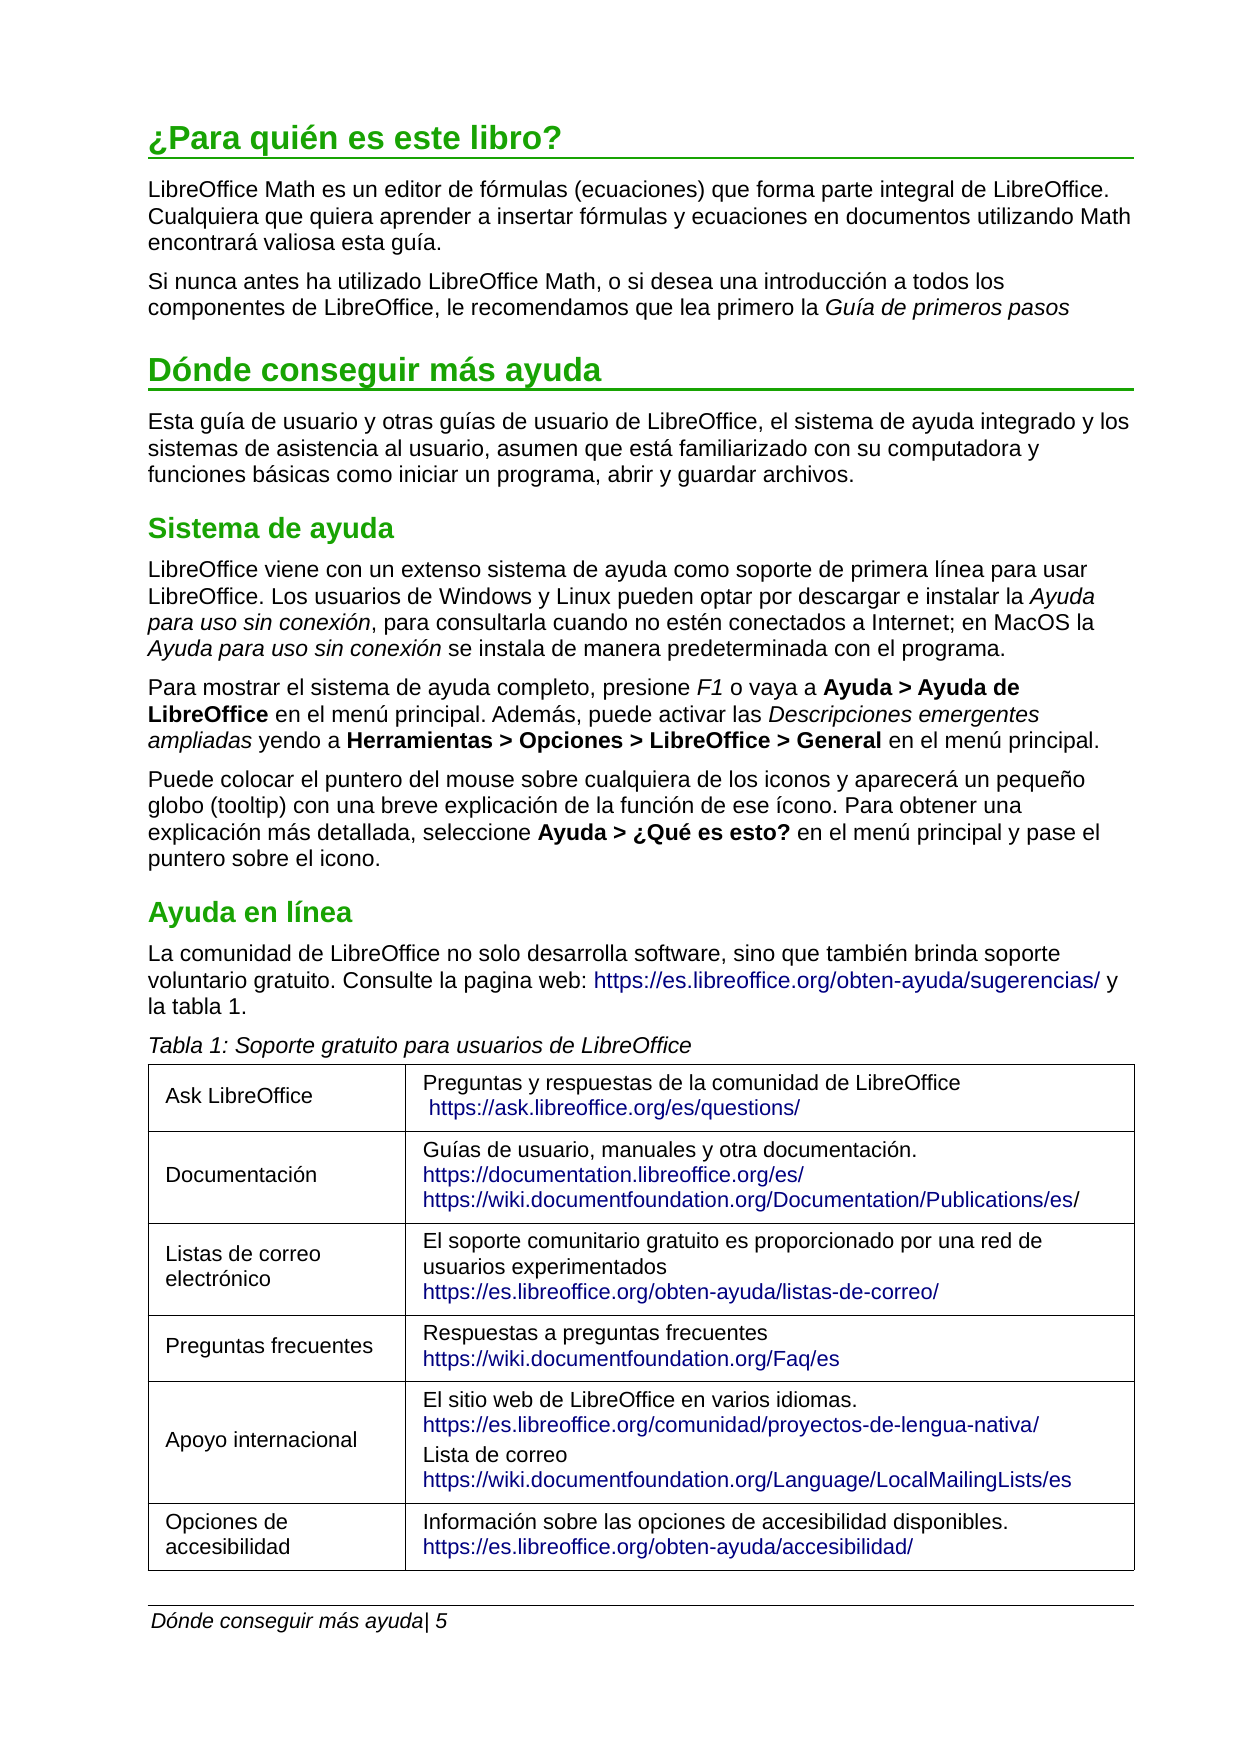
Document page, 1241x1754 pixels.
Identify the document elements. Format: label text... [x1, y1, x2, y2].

table_cell El sitio web de LibreOffice en varios idiomas. https://es.libreoffice.org/comunidad/proyectos-de-lengua-nativa/ Lista de correo https://wiki.documentfoundation.org/Language/LocalMailingLists/es [406, 1382, 1134, 1503]
text LibreOffice Math es un editor de fórmulas (ecuaciones) que forma parte integral de LibreOffice. Cualquiera que quiera aprender a insertar fórmulas y ecuaciones en documentos utilizando Math encontrará valiosa esta guía. [148, 176, 1134, 255]
table_cell El soporte comunitario gratuito es proporcionado por una red de usuarios experimentados https://es.libreoffice.org/obten-ayuda/listas-de-correo/ [406, 1224, 1134, 1314]
text LibreOffice viene con un extenso sistema de ayuda como soporte de primera línea para usar LibreOffice. Los usuarios de Windows y Linux pueden optar por descargar e instalar la Ayuda para uso sin conexión, para consultarla cuando no estén conectados a Internet; en MacOS la Ayuda para uso sin conexión se instala de manera predeterminada con el programa. [148, 556, 1134, 662]
table_cell Listas de correo electrónico [149, 1224, 405, 1314]
table_cell Opciones de accesibilidad [149, 1504, 405, 1569]
table_cell Apoyo internacional [149, 1382, 405, 1503]
table_header Preguntas y respuestas de la comunidad de LibreOffice https://ask.libreoffice.org/es/questions/ [406, 1065, 1134, 1131]
text Esta guía de usuario y otras guías de usuario de LibreOffice, el sistema de ayuda integrado y los sistemas de asistencia al usuario, asumen que está familiarizado con su computadora y funciones básicas como iniciar un programa, abrir y guardar archivos. [148, 408, 1134, 487]
text Tabla 1: Soporte gratuito para usuarios de LibreOffice [148, 1032, 1134, 1058]
table_cell Información sobre las opciones de accesibilidad disponibles. https://es.libreoffice.org/obten-ayuda/accesibilidad/ [406, 1504, 1134, 1569]
text Para mostrar el sistema de ayuda completo, presione F1 o vaya a Ayuda > Ayuda de LibreOffice en el menú principal. Además, puede activar las Descripciones emergentes ampliadas yendo a Herramientas > Opciones > LibreOffice > General en el menú principal. [148, 674, 1134, 753]
text Puede colocar el puntero del mouse sobre cualquiera de los iconos y aparecerá un pequeño globo (tooltip) con una breve explicación de la función de ese ícono. Para obtener una explicación más detallada, seleccione Ayuda > ¿Qué es esto? en el menú principal y pase el puntero sobre el icono. [148, 766, 1134, 871]
table_cell Preguntas frecuentes [149, 1316, 405, 1381]
table_cell Guías de usuario, manuales y otra documentación. https://documentation.libreoffice.org/es/ https://wiki.documentfoundation.org/Documentation/Publications/es/ [406, 1132, 1134, 1223]
subtitle Sistema de ayuda [148, 511, 1134, 544]
table_cell Respuestas a preguntas frecuentes https://wiki.documentfoundation.org/Faq/es [406, 1316, 1134, 1381]
subtitle ¿Para quién es este libro? [148, 118, 1134, 157]
subtitle Ayuda en línea [148, 895, 1134, 928]
table_header Ask LibreOffice [149, 1065, 405, 1131]
text La comunidad de LibreOffice no solo desarrolla software, sino que también brinda soporte voluntario gratuito. Consulte la pagina web: https://es.libreoffice.org/obten-ayuda/sugerencias/ y la tabla 1. [148, 940, 1134, 1019]
subtitle Dónde conseguir más ayuda [148, 350, 1134, 388]
text Si nunca antes ha utilizado LibreOffice Math, o si desea una introducción a todos los componentes de LibreOffice, le recomendamos que lea primero la Guía de primeros pasos [148, 268, 1134, 321]
table_cell Documentación [149, 1132, 405, 1223]
